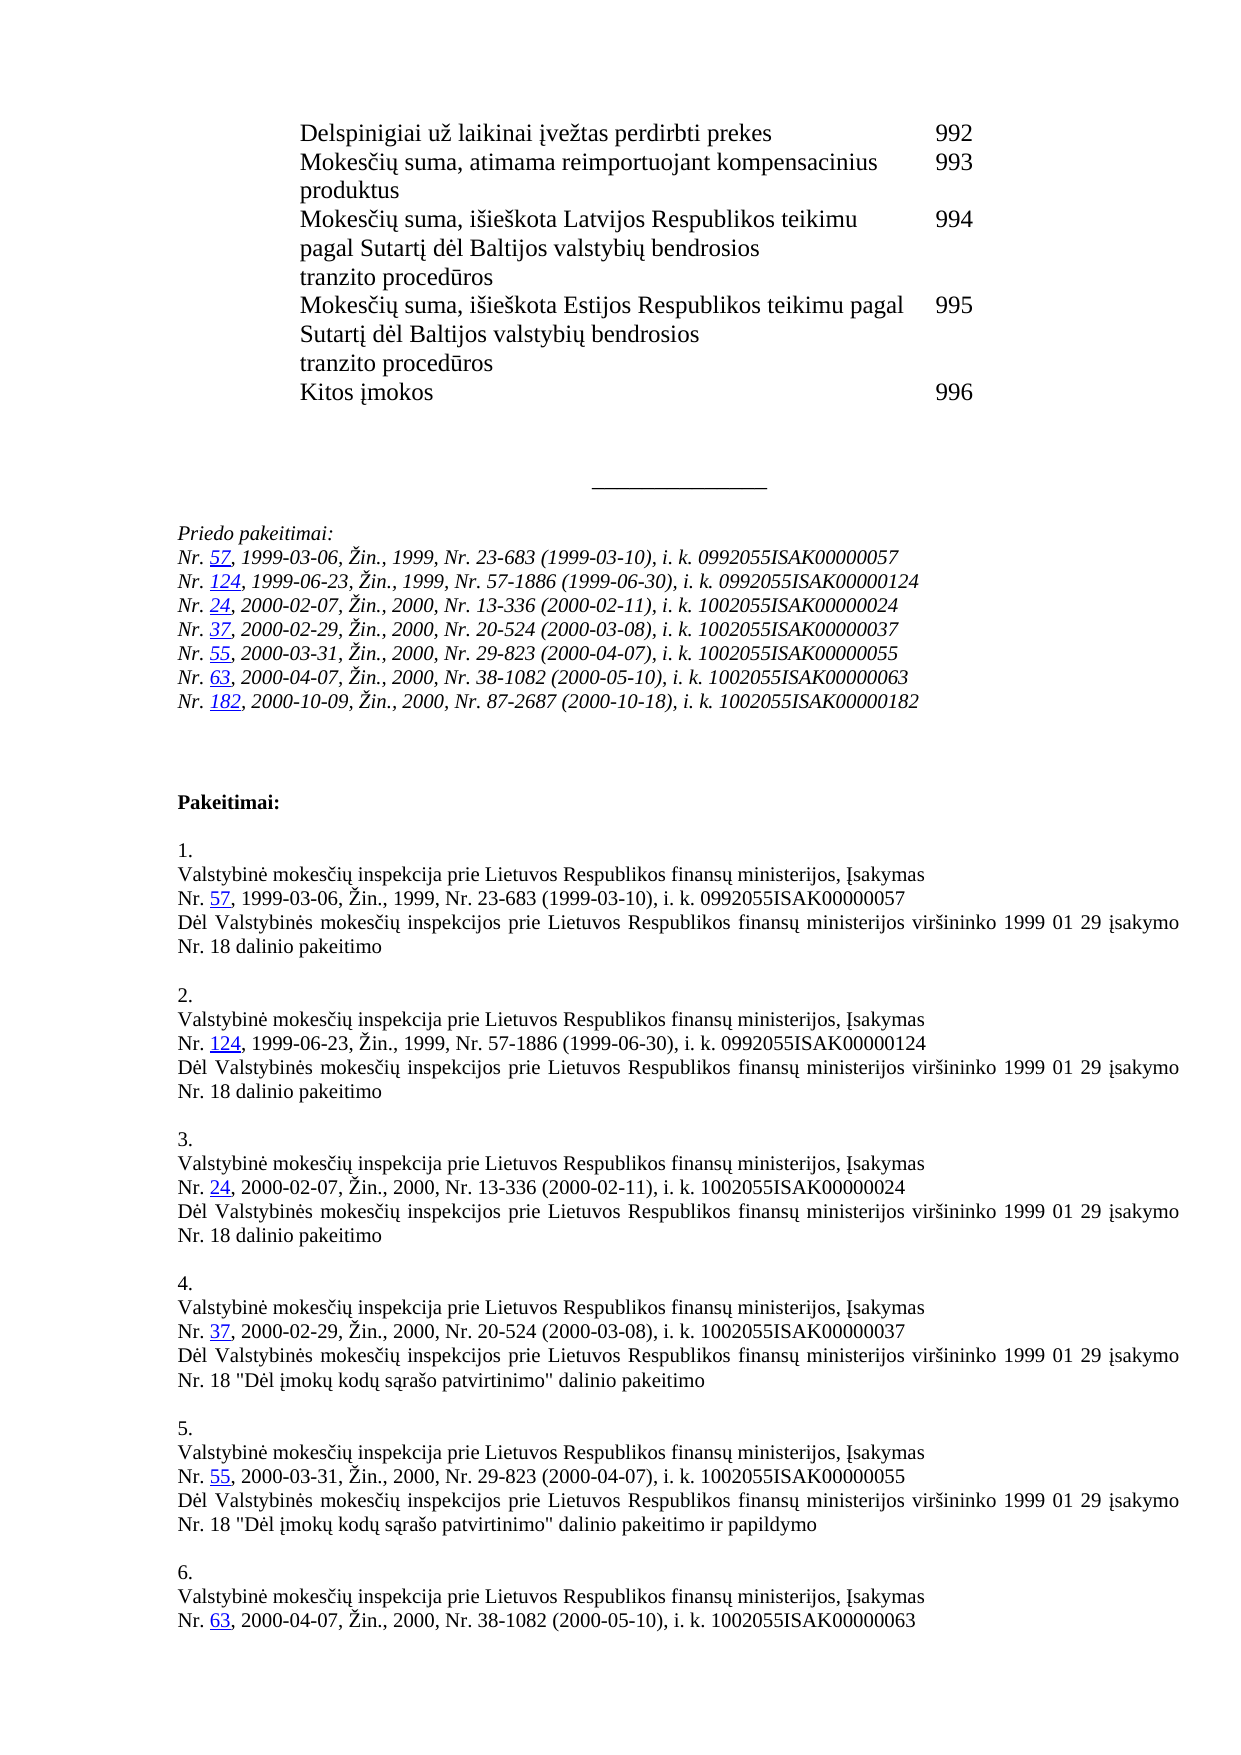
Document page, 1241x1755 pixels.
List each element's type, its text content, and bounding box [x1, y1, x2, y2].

table_cell Mokesčių suma, išieškota Estijos Respublikos teikimu pagal Sutartį dėl Baltijos valstybių bendrosios [288, 291, 924, 348]
table_cell [177, 291, 288, 348]
text Nr. 124, 1999-06-23, Žin., 1999, Nr. 57-1886 (1999-06-30), i. k. 0992055ISAK00000124 [177, 1031, 1181, 1055]
text Dėl Valstybinės mokesčių inspekcijos prie Lietuvos Respublikos finansų ministerijos viršininko 1999 01 29 įsakymo Nr. 18 dalinio pakeitimo [177, 1055, 1181, 1103]
text Nr. 55, 2000-03-31, Žin., 2000, Nr. 29-823 (2000-04-07), i. k. 1002055ISAK00000055 [177, 641, 1181, 665]
table_cell [924, 406, 1181, 434]
table_cell [924, 348, 1181, 377]
table_cell 996 [924, 377, 1181, 406]
text Valstybinė mokesčių inspekcija prie Lietuvos Respublikos finansų ministerijos, Įsakymas [177, 1440, 1181, 1464]
text Valstybinė mokesčių inspekcija prie Lietuvos Respublikos finansų ministerijos, Įsakymas [177, 1151, 1181, 1175]
text Nr. 182, 2000-10-09, Žin., 2000, Nr. 87-2687 (2000-10-18), i. k. 1002055ISAK00000182 [177, 689, 1181, 713]
table_cell [288, 406, 924, 434]
table_cell tranzito procedūros [288, 348, 924, 377]
table_cell [924, 262, 1181, 291]
text 2. [177, 982, 1181, 1007]
text Nr. 63, 2000-04-07, Žin., 2000, Nr. 38-1082 (2000-05-10), i. k. 1002055ISAK00000063 [177, 1608, 1181, 1632]
text Dėl Valstybinės mokesčių inspekcijos prie Lietuvos Respublikos finansų ministerijos viršininko 1999 01 29 įsakymo Nr. 18 dalinio pakeitimo [177, 910, 1181, 958]
text 1. [177, 838, 1181, 862]
text Valstybinė mokesčių inspekcija prie Lietuvos Respublikos finansų ministerijos, Įsakymas [177, 862, 1181, 886]
table_cell 993 [924, 147, 1181, 204]
text Nr. 37, 2000-02-29, Žin., 2000, Nr. 20-524 (2000-03-08), i. k. 1002055ISAK00000037 [177, 1319, 1181, 1343]
table_cell [177, 406, 288, 434]
text Dėl Valstybinės mokesčių inspekcijos prie Lietuvos Respublikos finansų ministerijos viršininko 1999 01 29 įsakymo Nr. 18 "Dėl įmokų kodų sąrašo patvirtinimo" dalinio pakeitimo [177, 1343, 1181, 1392]
text Valstybinė mokesčių inspekcija prie Lietuvos Respublikos finansų ministerijos, Įsakymas [177, 1584, 1181, 1608]
table_cell Mokesčių suma, atimama reimportuojant kompensacinius produktus [288, 147, 924, 204]
table_cell tranzito procedūros [288, 262, 924, 291]
table_cell [177, 262, 288, 291]
text Nr. 63, 2000-04-07, Žin., 2000, Nr. 38-1082 (2000-05-10), i. k. 1002055ISAK00000063 [177, 665, 1181, 689]
text Nr. 24, 2000-02-07, Žin., 2000, Nr. 13-336 (2000-02-11), i. k. 1002055ISAK00000024 [177, 1175, 1181, 1199]
text Priedo pakeitimai: [177, 521, 1181, 545]
text Nr. 55, 2000-03-31, Žin., 2000, Nr. 29-823 (2000-04-07), i. k. 1002055ISAK00000055 [177, 1464, 1181, 1488]
text 6. [177, 1560, 1181, 1584]
table_cell Mokesčių suma, išieškota Latvijos Respublikos teikimu pagal Sutartį dėl Baltijos valstybių bendrosios [288, 204, 924, 262]
text Nr. 57, 1999-03-06, Žin., 1999, Nr. 23-683 (1999-03-10), i. k. 0992055ISAK00000057 [177, 545, 1181, 569]
table_cell [177, 204, 288, 262]
table_cell 992 [924, 118, 1181, 147]
table_cell [177, 377, 288, 406]
text 3. [177, 1127, 1181, 1151]
text Dėl Valstybinės mokesčių inspekcijos prie Lietuvos Respublikos finansų ministerijos viršininko 1999 01 29 įsakymo Nr. 18 "Dėl įmokų kodų sąrašo patvirtinimo" dalinio pakeitimo ir papildymo [177, 1488, 1181, 1536]
text Pakeitimai: [177, 790, 1181, 814]
table_cell Delspinigiai už laikinai įvežtas perdirbti prekes [288, 118, 924, 147]
table_cell 994 [924, 204, 1181, 262]
text Nr. 37, 2000-02-29, Žin., 2000, Nr. 20-524 (2000-03-08), i. k. 1002055ISAK00000037 [177, 617, 1181, 641]
text 5. [177, 1416, 1181, 1440]
table_cell [177, 118, 288, 147]
table_cell [177, 147, 288, 204]
text Nr. 24, 2000-02-07, Žin., 2000, Nr. 13-336 (2000-02-11), i. k. 1002055ISAK00000024 [177, 593, 1181, 617]
table_cell Kitos įmokos [288, 377, 924, 406]
text Valstybinė mokesčių inspekcija prie Lietuvos Respublikos finansų ministerijos, Įsakymas [177, 1295, 1181, 1319]
text Nr. 124, 1999-06-23, Žin., 1999, Nr. 57-1886 (1999-06-30), i. k. 0992055ISAK00000124 [177, 569, 1181, 593]
text Nr. 57, 1999-03-06, Žin., 1999, Nr. 23-683 (1999-03-10), i. k. 0992055ISAK00000057 [177, 886, 1181, 910]
table_cell 995 [924, 291, 1181, 348]
text ______________ [177, 463, 1181, 492]
text Dėl Valstybinės mokesčių inspekcijos prie Lietuvos Respublikos finansų ministerijos viršininko 1999 01 29 įsakymo Nr. 18 dalinio pakeitimo [177, 1199, 1181, 1247]
text Valstybinė mokesčių inspekcija prie Lietuvos Respublikos finansų ministerijos, Įsakymas [177, 1007, 1181, 1031]
table_cell [177, 348, 288, 377]
text 4. [177, 1271, 1181, 1295]
